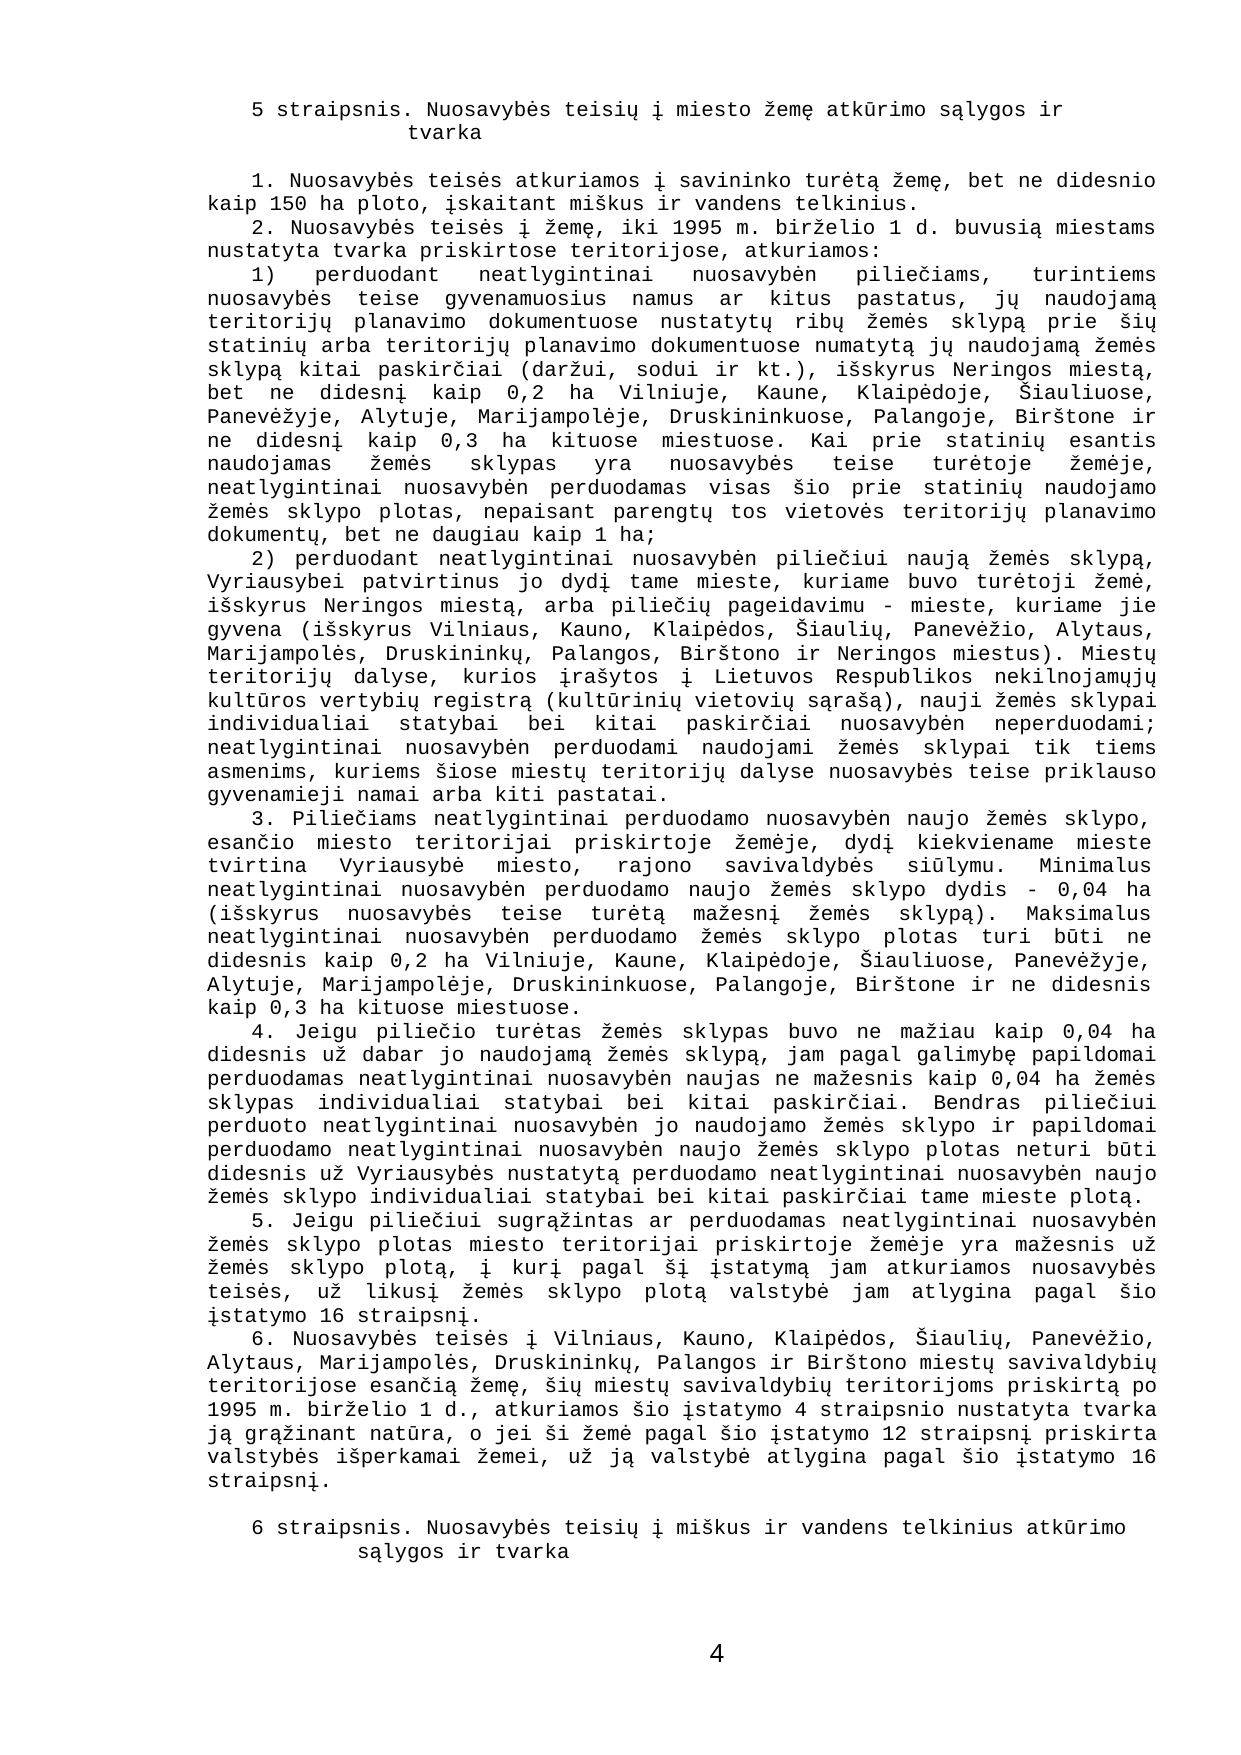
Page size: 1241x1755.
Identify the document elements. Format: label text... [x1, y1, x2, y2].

text 4. Jeigu piliečio turėtas žemės sklypas buvo ne mažiau kaip 0,04 ha didesnis už dabar jo naudojamą žemės sklypą, jam pagal galimybę papildomai perduodamas neatlygintinai nuosavybėn naujas ne mažesnis kaip 0,04 ha žemės sklypas individualiai statybai bei kitai paskirčiai. Bendras piliečiui perduoto neatlygintinai nuosavybėn jo naudojamo žemės sklypo ir papildomai perduodamo neatlygintinai nuosavybėn naujo žemės sklypo plotas neturi būti didesnis už Vyriausybės nustatytą perduodamo neatlygintinai nuosavybėn naujo žemės sklypo individualiai statybai bei kitai paskirčiai tame mieste plotą. [207, 1021, 1157, 1210]
text tvarka [207, 122, 1157, 146]
text 3. Piliečiams neatlygintinai perduodamo nuosavybėn naujo žemės sklypo, esančio miesto teritorijai priskirtoje žemėje, dydį kiekviename mieste tvirtina Vyriausybė miesto, rajono savivaldybės siūlymu. Minimalus neatlygintinai nuosavybėn perduodamo naujo žemės sklypo dydis - 0,04 ha (išskyrus nuosavybės teise turėtą mažesnį žemės sklypą). Maksimalus neatlygintinai nuosavybėn perduodamo žemės sklypo plotas turi būti ne didesnis kaip 0,2 ha Vilniuje, Kaune, Klaipėdoje, Šiauliuose, Panevėžyje, Alytuje, Marijampolėje, Druskininkuose, Palangoje, Birštone ir ne didesnis kaip 0,3 ha kituose miestuose. [207, 808, 1152, 1021]
text 2) perduodant neatlygintinai nuosavybėn piliečiui naują žemės sklypą, Vyriausybei patvirtinus jo dydį tame mieste, kuriame buvo turėtoji žemė, išskyrus Neringos miestą, arba piliečių pageidavimu - mieste, kuriame jie gyvena (išskyrus Vilniaus, Kauno, Klaipėdos, Šiaulių, Panevėžio, Alytaus, Marijampolės, Druskininkų, Palangos, Birštono ir Neringos miestus). Miestų teritorijų dalyse, kurios įrašytos į Lietuvos Respublikos nekilnojamųjų kultūros vertybių registrą (kultūrinių vietovių sąrašą), nauji žemės sklypai individualiai statybai bei kitai paskirčiai nuosavybėn neperduodami; neatlygintinai nuosavybėn perduodami naudojami žemės sklypai tik tiems asmenims, kuriems šiose miestų teritorijų dalyse nuosavybės teise priklauso gyvenamieji namai arba kiti pastatai. [207, 548, 1157, 808]
text 5 straipsnis. Nuosavybės teisių į miesto žemę atkūrimo sąlygos ir [207, 99, 1157, 122]
text 6 straipsnis. Nuosavybės teisių į miškus ir vandens telkinius atkūrimo [207, 1517, 1157, 1541]
text sąlygos ir tvarka [207, 1541, 1157, 1565]
text 1) perduodant neatlygintinai nuosavybėn piliečiams, turintiems nuosavybės teise gyvenamuosius namus ar kitus pastatus, jų naudojamą teritorijų planavimo dokumentuose nustatytų ribų žemės sklypą prie šių statinių arba teritorijų planavimo dokumentuose numatytą jų naudojamą žemės sklypą kitai paskirčiai (daržui, sodui ir kt.), išskyrus Neringos miestą, bet ne didesnį kaip 0,2 ha Vilniuje, Kaune, Klaipėdoje, Šiauliuose, Panevėžyje, Alytuje, Marijampolėje, Druskininkuose, Palangoje, Birštone ir ne didesnį kaip 0,3 ha kituose miestuose. Kai prie statinių esantis naudojamas žemės sklypas yra nuosavybės teise turėtoje žemėje, neatlygintinai nuosavybėn perduodamas visas šio prie statinių naudojamo žemės sklypo plotas, nepaisant parengtų tos vietovės teritorijų planavimo dokumentų, bet ne daugiau kaip 1 ha; [207, 264, 1157, 548]
text 6. Nuosavybės teisės į Vilniaus, Kauno, Klaipėdos, Šiaulių, Panevėžio, Alytaus, Marijampolės, Druskininkų, Palangos ir Birštono miestų savivaldybių teritorijose esančią žemę, šių miestų savivaldybių teritorijoms priskirtą po 1995 m. birželio 1 d., atkuriamos šio įstatymo 4 straipsnio nustatyta tvarka ją grąžinant natūra, o jei ši žemė pagal šio įstatymo 12 straipsnį priskirta valstybės išperkamai žemei, už ją valstybė atlygina pagal šio įstatymo 16 straipsnį. [207, 1328, 1157, 1494]
text 5. Jeigu piliečiui sugrąžintas ar perduodamas neatlygintinai nuosavybėn žemės sklypo plotas miesto teritorijai priskirtoje žemėje yra mažesnis už žemės sklypo plotą, į kurį pagal šį įstatymą jam atkuriamos nuosavybės teisės, už likusį žemės sklypo plotą valstybė jam atlygina pagal šio įstatymo 16 straipsnį. [207, 1210, 1157, 1328]
text 1. Nuosavybės teisės atkuriamos į savininko turėtą žemę, bet ne didesnio kaip 150 ha ploto, įskaitant miškus ir vandens telkinius. [207, 169, 1157, 217]
text 2. Nuosavybės teisės į žemę, iki 1995 m. birželio 1 d. buvusią miestams nustatyta tvarka priskirtose teritorijose, atkuriamos: [207, 217, 1157, 264]
